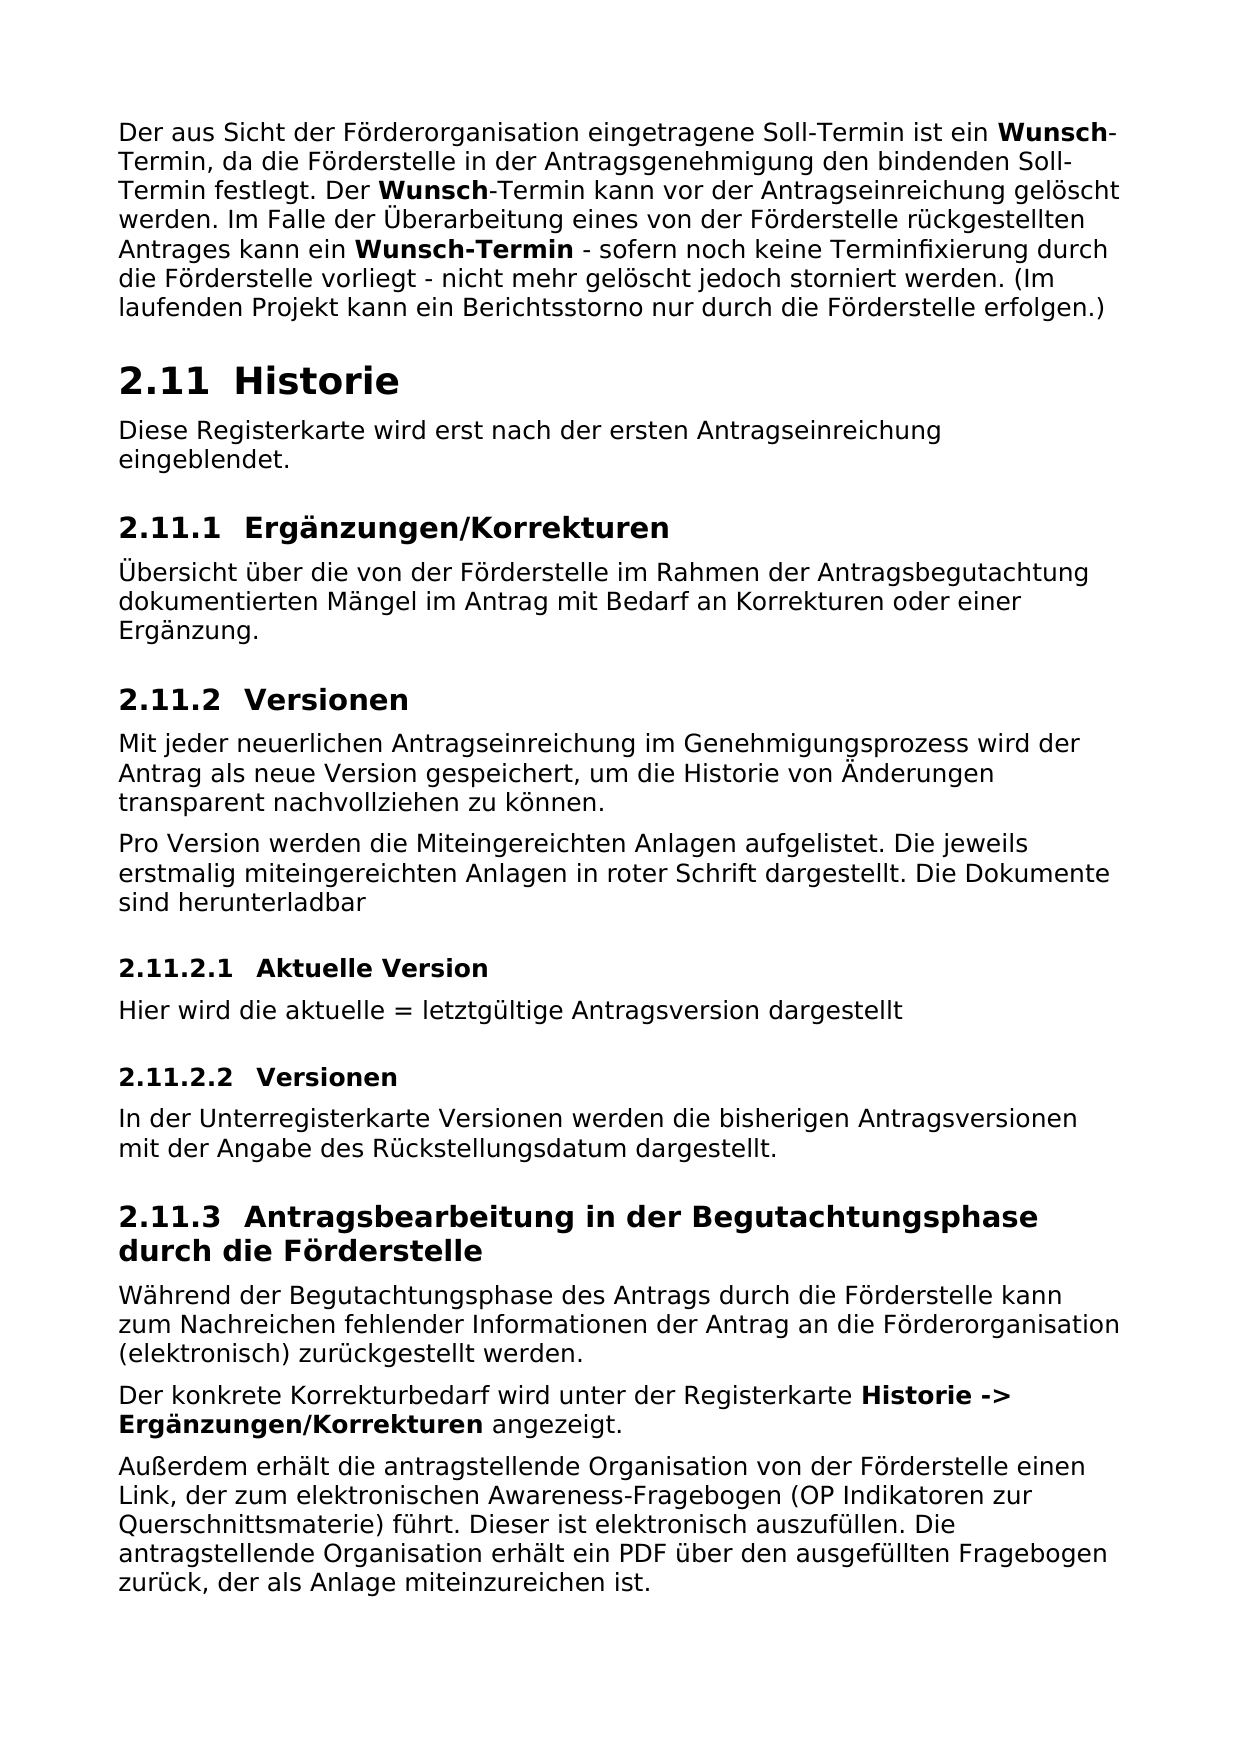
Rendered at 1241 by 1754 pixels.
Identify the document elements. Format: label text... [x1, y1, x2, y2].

subtitle Ergänzungen/Korrekturen [118, 512, 1122, 546]
text Der konkrete Korrekturbedarf wird unter der Registerkarte Historie -> Ergänzungen/Korrekturen angezeigt. [118, 1381, 1122, 1439]
text Diese Registerkarte wird erst nach der ersten Antragseinreichung eingeblendet. [118, 416, 1122, 474]
subtitle Versionen [118, 683, 1122, 717]
subtitle Antragsbearbeitung in der Begutachtungsphase durch die Förderstelle [118, 1201, 1122, 1268]
subtitle Versionen [118, 1063, 1122, 1092]
text In der Unterregisterkarte Versionen werden die bisherigen Antragsversionen mit der Angabe des Rückstellungsdatum dargestellt. [118, 1105, 1122, 1163]
text Pro Version werden die Miteingereichten Anlagen aufgelistet. Die jeweils erstmalig miteingereichten Anlagen in roter Schrift dargestellt. Die Dokumente sind herunterladbar [118, 830, 1122, 917]
text Mit jeder neuerlichen Antragseinreichung im Genehmigungsprozess wird der Antrag als neue Version gespeichert, um die Historie von Änderungen transparent nachvollziehen zu können. [118, 730, 1122, 817]
text Während der Begutachtungsphase des Antrags durch die Förderstelle kann zum Nachreichen fehlender Informationen der Antrag an die Förderorganisation (elektronisch) zurückgestellt werden. [118, 1281, 1122, 1368]
text Hier wird die aktuelle = letztgültige Antragsversion dargestellt [118, 996, 1122, 1026]
text Übersicht über die von der Förderstelle im Rahmen der Antragsbegutachtung dokumentierten Mängel im Antrag mit Bedarf an Korrekturen oder einer Ergänzung. [118, 558, 1122, 646]
text Außerdem erhält die antragstellende Organisation von der Förderstelle einen Link, der zum elektronischen Awareness-Fragebogen (OP Indikatoren zur Querschnittsmaterie) führt. Dieser ist elektronisch auszufüllen. Die antragstellende Organisation erhält ein PDF über den ausgefüllten Fragebogen zurück, der als Anlage miteinzureichen ist. [118, 1452, 1122, 1598]
subtitle Aktuelle Version [118, 955, 1122, 984]
subtitle Historie [118, 360, 1122, 403]
text Der aus Sicht der Förderorganisation eingetragene Soll-Termin ist ein Wunsch-Termin, da die Förderstelle in der Antragsgenehmigung den bindenden Soll-Termin festlegt. Der Wunsch-Termin kann vor der Antragseinreichung gelöscht werden. Im Falle der Überarbeitung eines von der Förderstelle rückgestellten Antrages kann ein Wunsch-Termin - sofern noch keine Terminfixierung durch die Förderstelle vorliegt - nicht mehr gelöscht jedoch storniert werden. (Im laufenden Projekt kann ein Berichtsstorno nur durch die Förderstelle erfolgen.) [118, 118, 1122, 322]
